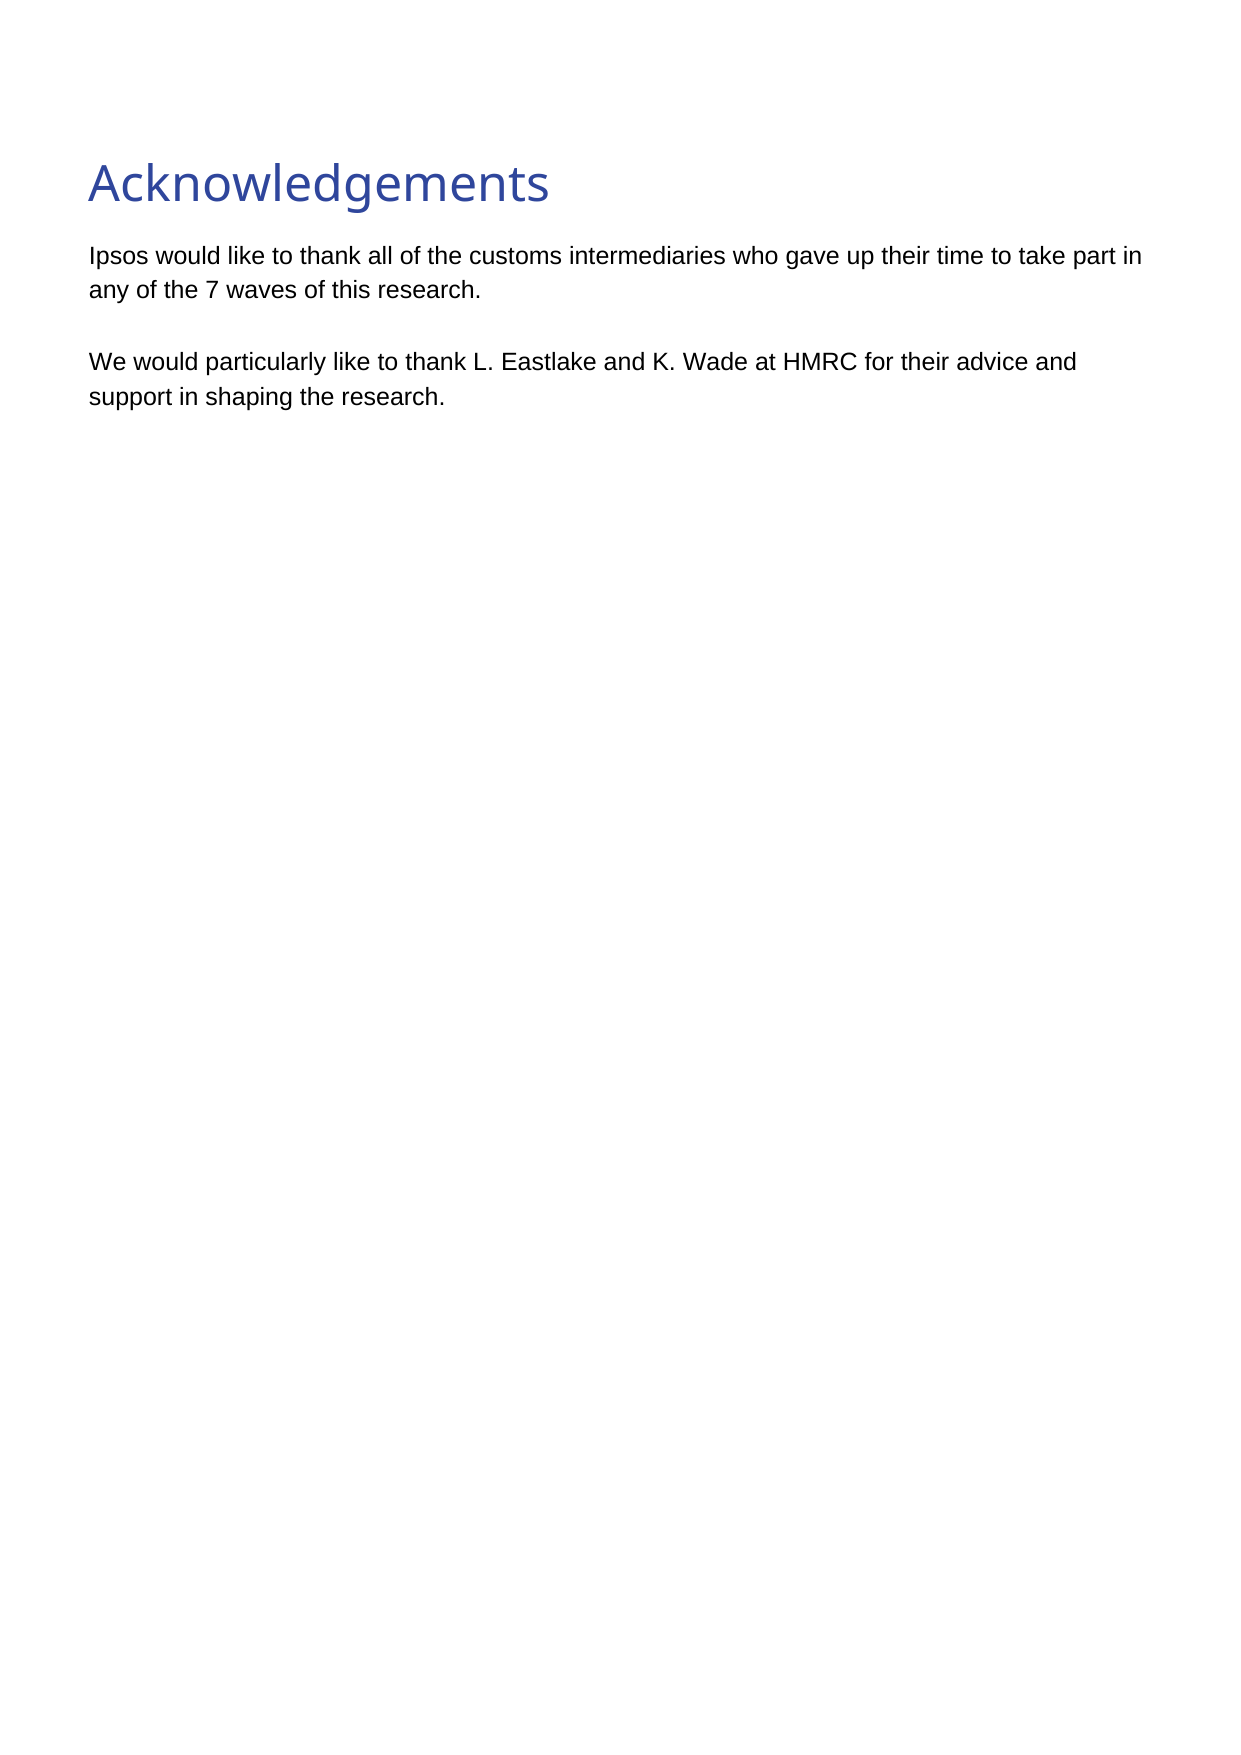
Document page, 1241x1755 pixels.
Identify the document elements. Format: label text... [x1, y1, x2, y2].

list We would particularly like to thank L. Eastlake and K. Wade at HMRC for their advice and support in shaping the research. [89, 347, 1152, 411]
list Ipsos would like to thank all of the customs intermediaries who gave up their time to take part in any of the 7 waves of this research. [89, 241, 1152, 304]
subtitle Acknowledgements [89, 148, 1152, 216]
